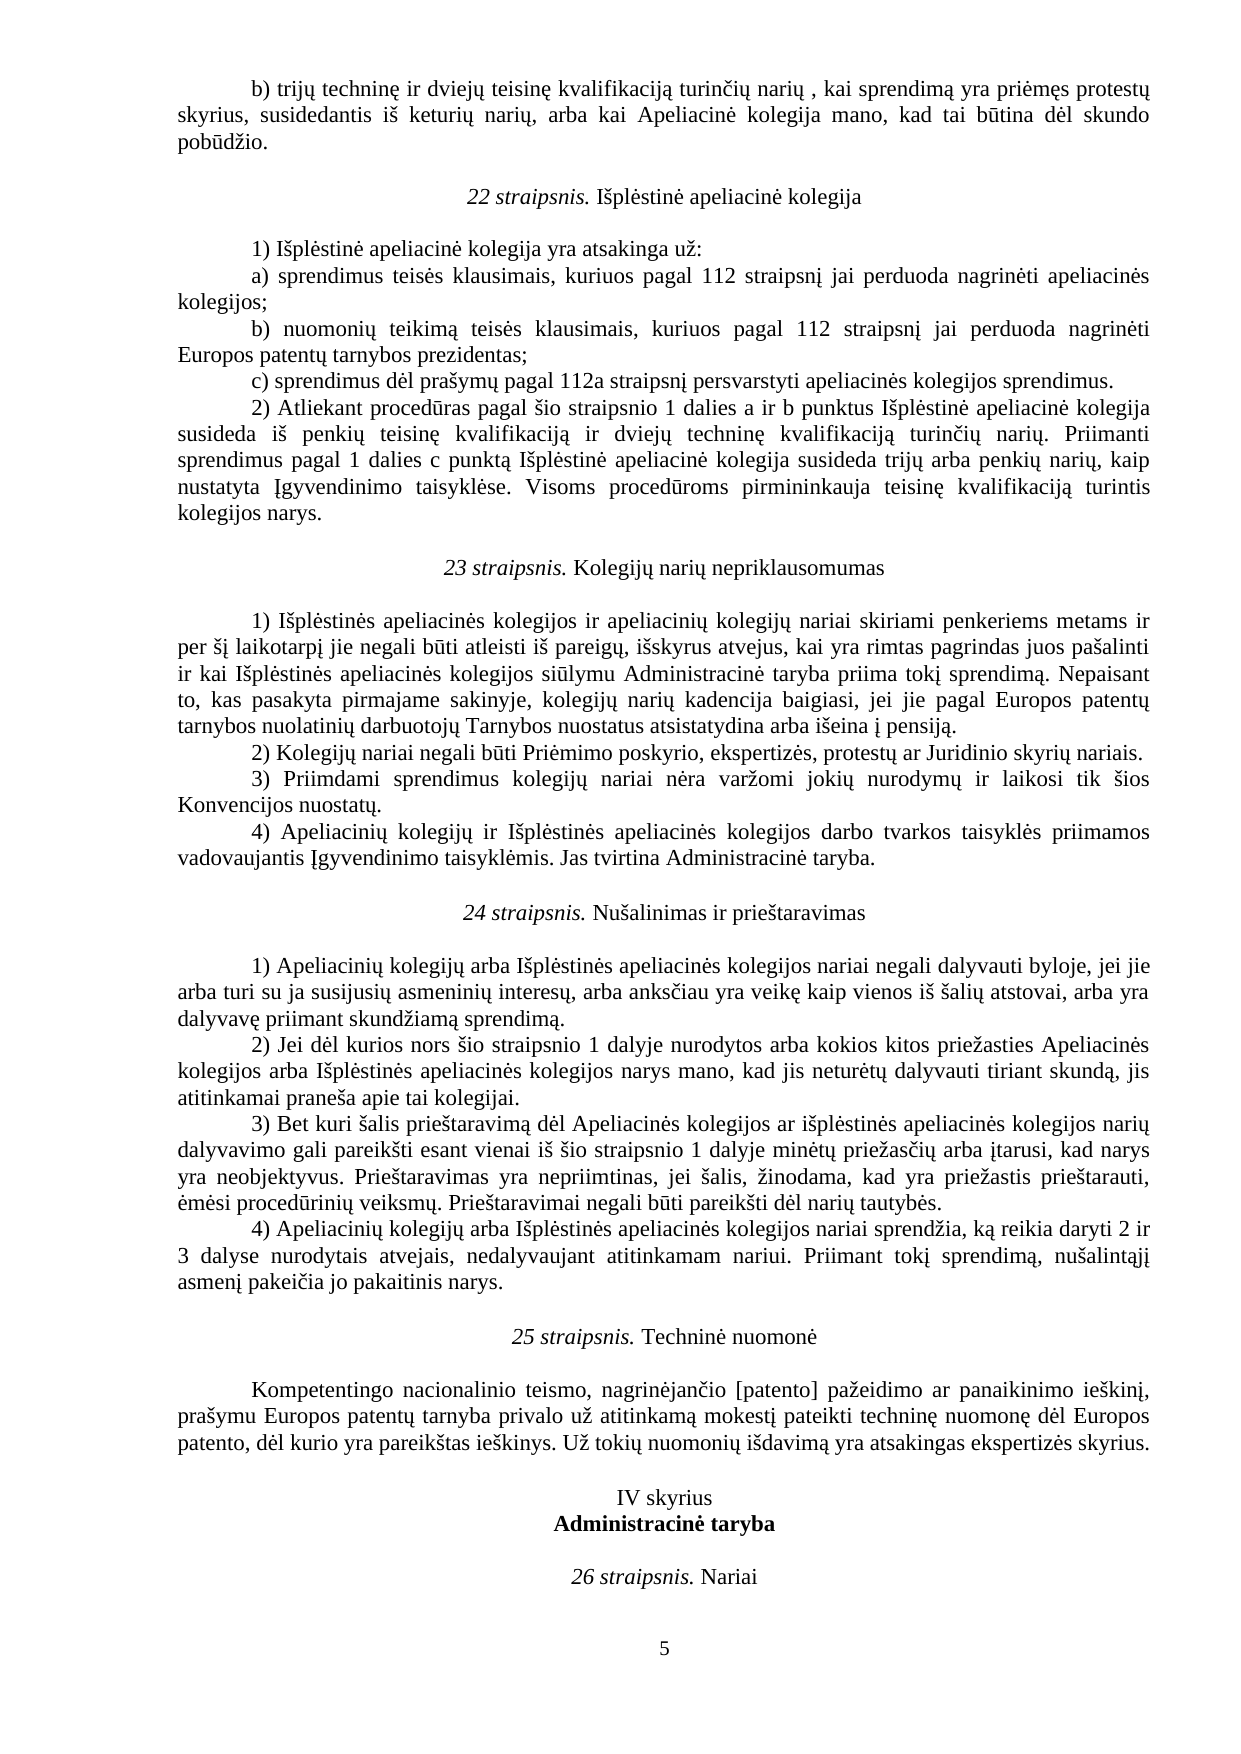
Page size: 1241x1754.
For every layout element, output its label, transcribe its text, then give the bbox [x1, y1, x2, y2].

text b) nuomonių teikimą teisės klausimais, kuriuos pagal 112 straipsnį jai perduoda nagrinėti Europos patentų tarnybos prezidentas; [177, 314, 1152, 367]
text 3) Priimdami sprendimus kolegijų nariai nėra varžomi jokių nurodymų ir laikosi tik šios Konvencijos nuostatų. [177, 765, 1152, 818]
text 1) Išplėstinės apeliacinės kolegijos ir apeliacinių kolegijų nariai skiriami penkeriems metams ir per šį laikotarpį jie negali būti atleisti iš pareigų, išskyrus atvejus, kai yra rimtas pagrindas juos pašalinti ir kai Išplėstinės apeliacinės kolegijos siūlymu Administracinė taryba priima tokį sprendimą. Nepaisant to, kas pasakyta pirmajame sakinyje, kolegijų narių kadencija baigiasi, jei jie pagal Europos patentų tarnybos nuolatinių darbuotojų Tarnybos nuostatus atsistatydina arba išeina į pensiją. [177, 607, 1152, 739]
text 26 straipsnis. Nariai [177, 1563, 1152, 1589]
text Administracinė taryba [177, 1510, 1152, 1536]
text a) sprendimus teisės klausimais, kuriuos pagal 112 straipsnį jai perduoda nagrinėti apeliacinės kolegijos; [177, 262, 1152, 314]
text 3) Bet kuri šalis prieštaravimą dėl Apeliacinės kolegijos ar išplėstinės apeliacinės kolegijos narių dalyvavimo gali pareikšti esant vienai iš šio straipsnio 1 dalyje minėtų priežasčių arba įtarusi, kad narys yra neobjektyvus. Prieštaravimas yra nepriimtinas, jei šalis, žinodama, kad yra priežastis prieštarauti, ėmėsi procedūrinių veiksmų. Prieštaravimai negali būti pareikšti dėl narių tautybės. [177, 1110, 1152, 1215]
text IV skyrius [177, 1484, 1152, 1510]
text 2) Kolegijų nariai negali būti Priėmimo poskyrio, ekspertizės, protestų ar Juridinio skyrių nariais. [177, 739, 1152, 765]
text 23 straipsnis. Kolegijų narių nepriklausomumas [177, 554, 1152, 581]
text 4) Apeliacinių kolegijų ir Išplėstinės apeliacinės kolegijos darbo tvarkos taisyklės priimamos vadovaujantis Įgyvendinimo taisyklėmis. Jas tvirtina Administracinė taryba. [177, 818, 1152, 870]
text 24 straipsnis. Nušalinimas ir prieštaravimas [177, 899, 1152, 926]
text 22 straipsnis. Išplėstinė apeliacinė kolegija [177, 183, 1152, 209]
text 25 straipsnis. Techninė nuomonė [177, 1323, 1152, 1349]
text 4) Apeliacinių kolegijų arba Išplėstinės apeliacinės kolegijos nariai sprendžia, ką reikia daryti 2 ir 3 dalyse nurodytais atvejais, nedalyvaujant atitinkamam nariui. Priimant tokį sprendimą, nušalintąjį asmenį pakeičia jo pakaitinis narys. [177, 1215, 1152, 1294]
text 1) Apeliacinių kolegijų arba Išplėstinės apeliacinės kolegijos nariai negali dalyvauti byloje, jei jie arba turi su ja susijusių asmeninių interesų, arba anksčiau yra veikę kaip vienos iš šalių atstovai, arba yra dalyvavę priimant skundžiamą sprendimą. [177, 952, 1152, 1031]
text b) trijų techninę ir dviejų teisinę kvalifikaciją turinčių narių , kai sprendimą yra priėmęs protestų skyrius, susidedantis iš keturių narių, arba kai Apeliacinė kolegija mano, kad tai būtina dėl skundo pobūdžio. [177, 75, 1152, 154]
text 1) Išplėstinė apeliacinė kolegija yra atsakinga už: [177, 236, 1152, 262]
text c) sprendimus dėl prašymų pagal 112a straipsnį persvarstyti apeliacinės kolegijos sprendimus. [177, 367, 1152, 394]
text 2) Atliekant procedūras pagal šio straipsnio 1 dalies a ir b punktus Išplėstinė apeliacinė kolegija susideda iš penkių teisinę kvalifikaciją ir dviejų techninę kvalifikaciją turinčių narių. Priimanti sprendimus pagal 1 dalies c punktą Išplėstinė apeliacinė kolegija susideda trijų arba penkių narių, kaip nustatyta Įgyvendinimo taisyklėse. Visoms procedūroms pirmininkauja teisinę kvalifikaciją turintis kolegijos narys. [177, 394, 1152, 525]
text 2) Jei dėl kurios nors šio straipsnio 1 dalyje nurodytos arba kokios kitos priežasties Apeliacinės kolegijos arba Išplėstinės apeliacinės kolegijos narys mano, kad jis neturėtų dalyvauti tiriant skundą, jis atitinkamai praneša apie tai kolegijai. [177, 1031, 1152, 1110]
text Kompetentingo nacionalinio teismo, nagrinėjančio [patento] pažeidimo ar panaikinimo ieškinį, prašymu Europos patentų tarnyba privalo už atitinkamą mokestį pateikti techninę nuomonę dėl Europos patento, dėl kurio yra pareikštas ieškinys. Už tokių nuomonių išdavimą yra atsakingas ekspertizės skyrius. [177, 1376, 1152, 1455]
